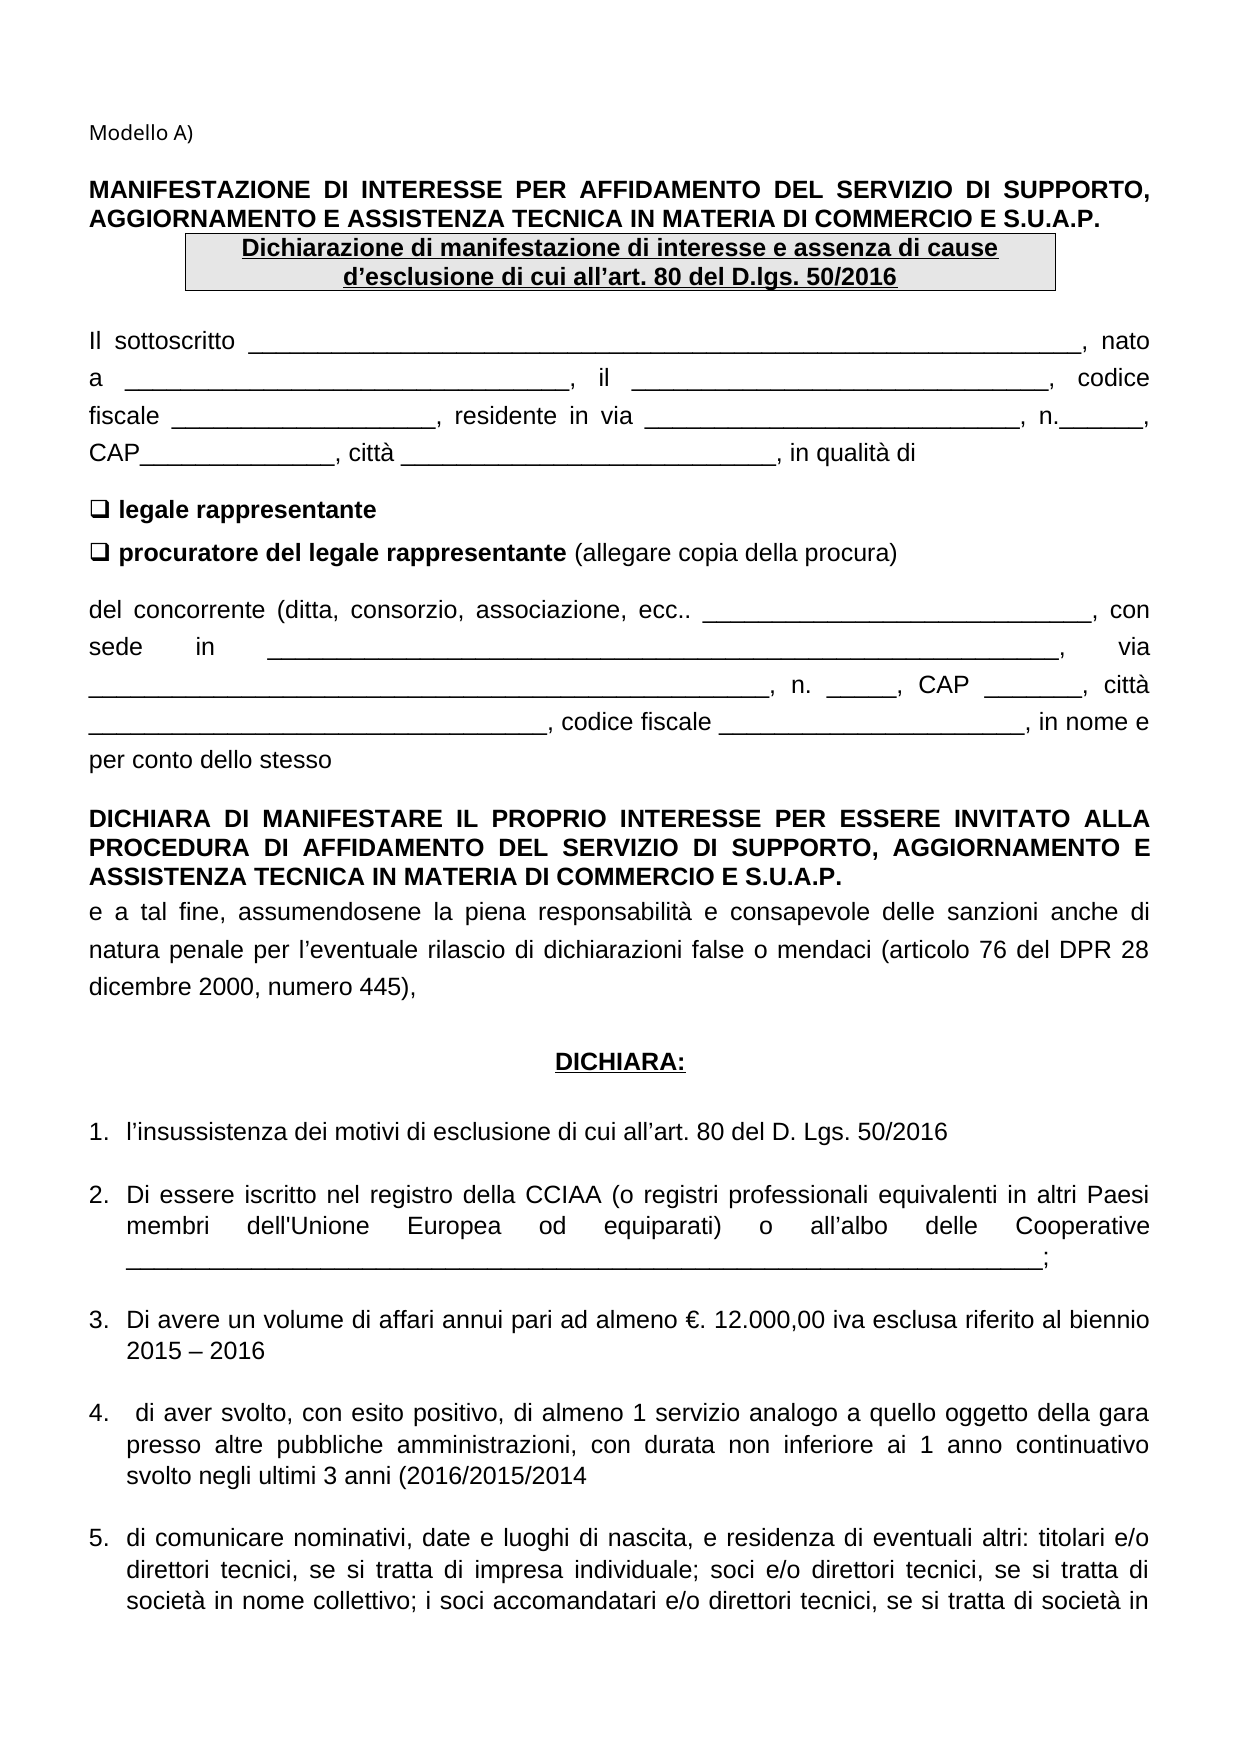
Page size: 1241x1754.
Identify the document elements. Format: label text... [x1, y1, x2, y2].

list di comunicare nominativi, date e luoghi di nascita, e residenza di eventuali altri: titolari e/o direttori tecnici, se si tratta di impresa individuale; soci e/o direttori tecnici, se si tratta di società in nome collettivo; i soci accomandatari e/o direttori tecnici, se si tratta di società in [89, 1522, 1152, 1616]
list Di avere un volume di affari annui pari ad almeno €. 12.000,00 iva esclusa riferito al biennio 2015 – 2016 [89, 1303, 1152, 1366]
text MANIFESTAZIONE DI INTERESSE PER AFFIDAMENTO DEL SERVIZIO DI SUPPORTO, AGGIORNAMENTO E ASSISTENZA TECNICA IN MATERIA DI COMMERCIO E S.U.A.P. [89, 175, 1152, 233]
list legale rappresentante [89, 488, 1152, 526]
text DICHIARA: [89, 1041, 1152, 1078]
text Il sottoscritto ____________________________________________________________, nato a ________________________________, il ______________________________, codice fiscale ___________________, residente in via ___________________________, n.______, CAP______________, città ___________________________, in qualità di [89, 319, 1152, 469]
list di aver svolto, con esito positivo, di almeno 1 servizio analogo a quello oggetto della gara presso altre pubbliche amministrazioni, con durata non inferiore ai 1 anno continuativo svolto negli ultimi 3 anni (2016/2015/2014 [89, 1397, 1152, 1491]
list Di essere iscritto nel registro della CCIAA (o registri professionali equivalenti in altri Paesi membri dell'Unione Europea od equiparati) o all’albo delle Cooperative __________________________________________________________________; [89, 1178, 1152, 1272]
text del concorrente (ditta, consorzio, associazione, ecc.. ____________________________, con sede in _________________________________________________________, via _________________________________________________, n. _____, CAP _______, città _________________________________, codice fiscale ______________________, in nome e per conto dello stesso [89, 588, 1152, 776]
list procuratore del legale rappresentante (allegare copia della procura) [89, 532, 1152, 569]
text Modello A) [89, 118, 1152, 147]
text e a tal fine, assumendosene la piena responsabilità e consapevole delle sanzioni anche di natura penale per l’eventuale rilascio di dichiarazioni false o mendaci (articolo 76 del DPR 28 dicembre 2000, numero 445), [89, 891, 1152, 1003]
text DICHIARA DI MANIFESTARE IL PROPRIO INTERESSE PER ESSERE INVITATO ALLA PROCEDURA DI AFFIDAMENTO DEL SERVIZIO DI SUPPORTO, AGGIORNAMENTO E ASSISTENZA TECNICA IN MATERIA DI COMMERCIO E S.U.A.P. [89, 804, 1152, 891]
list l’insussistenza dei motivi di esclusione di cui all’art. 80 del D. Lgs. 50/2016 [89, 1116, 1152, 1147]
table_header Dichiarazione di manifestazione di interesse e assenza di cause d’esclusione di cui all’art. 80 del D.lgs. 50/2016 [186, 234, 1055, 290]
